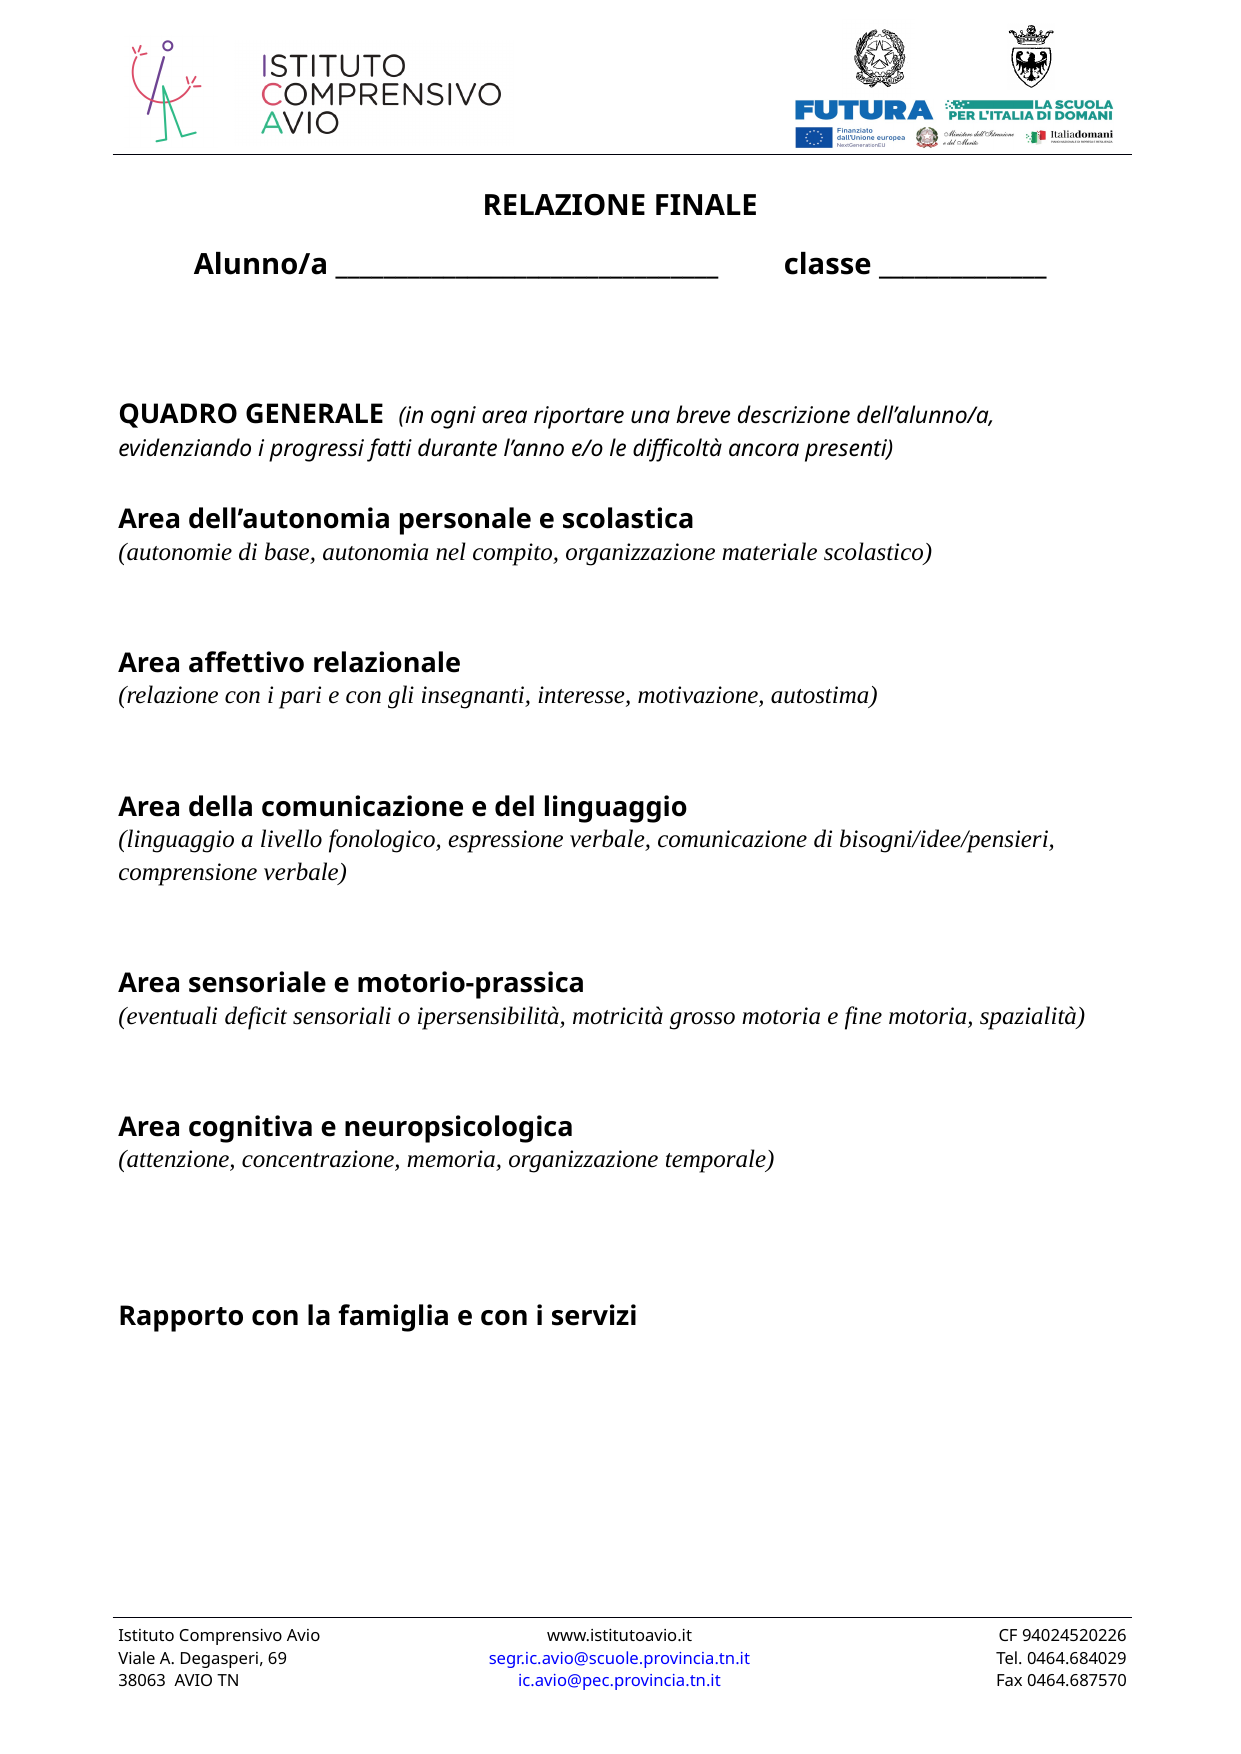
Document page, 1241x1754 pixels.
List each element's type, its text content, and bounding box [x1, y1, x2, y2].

picture [234, 103, 515, 146]
text Area della comunicazione e del linguaggio [118, 787, 1122, 824]
text Area cognitiva e neuropsicologica [118, 1107, 1122, 1144]
text Area affettivo relazionale [118, 643, 1122, 680]
picture [124, 35, 218, 148]
text (attenzione, concentrazione, memoria, organizzazione temporale) [118, 1144, 1122, 1173]
text (linguaggio a livello fonologico, espressione verbale, comunicazione di bisogni/idee/pensieri, comprensione verbale) [118, 824, 1122, 886]
text Area dell’autonomia personale e scolastica [118, 500, 1122, 537]
text RELAZIONE FINALE [118, 184, 1122, 223]
text Area sensoriale e motorio-prassica [118, 964, 1122, 1001]
text (relazione con i pari e con gli insegnanti, interesse, motivazione, autostima) [118, 680, 1122, 709]
text QUADRO GENERALE (in ogni area riportare una breve descrizione dell’alunno/a, evidenziando i progressi fatti durante l’anno e/o le difficoltà ancora presenti) [118, 395, 1122, 463]
text (autonomie di base, autonomia nel compito, organizzazione materiale scolastico) [118, 537, 1122, 566]
text (eventuali deficit sensoriali o ipersensibilità, motricità grosso motoria e fine motoria, spazialità) [118, 1001, 1122, 1029]
picture [794, 99, 1114, 150]
picture [842, 19, 915, 98]
text Alunno/a ________________________________ classe ______________ [118, 243, 1122, 283]
text Rapporto con la famiglia e con i servizi [118, 1296, 1122, 1333]
picture [1007, 23, 1055, 90]
